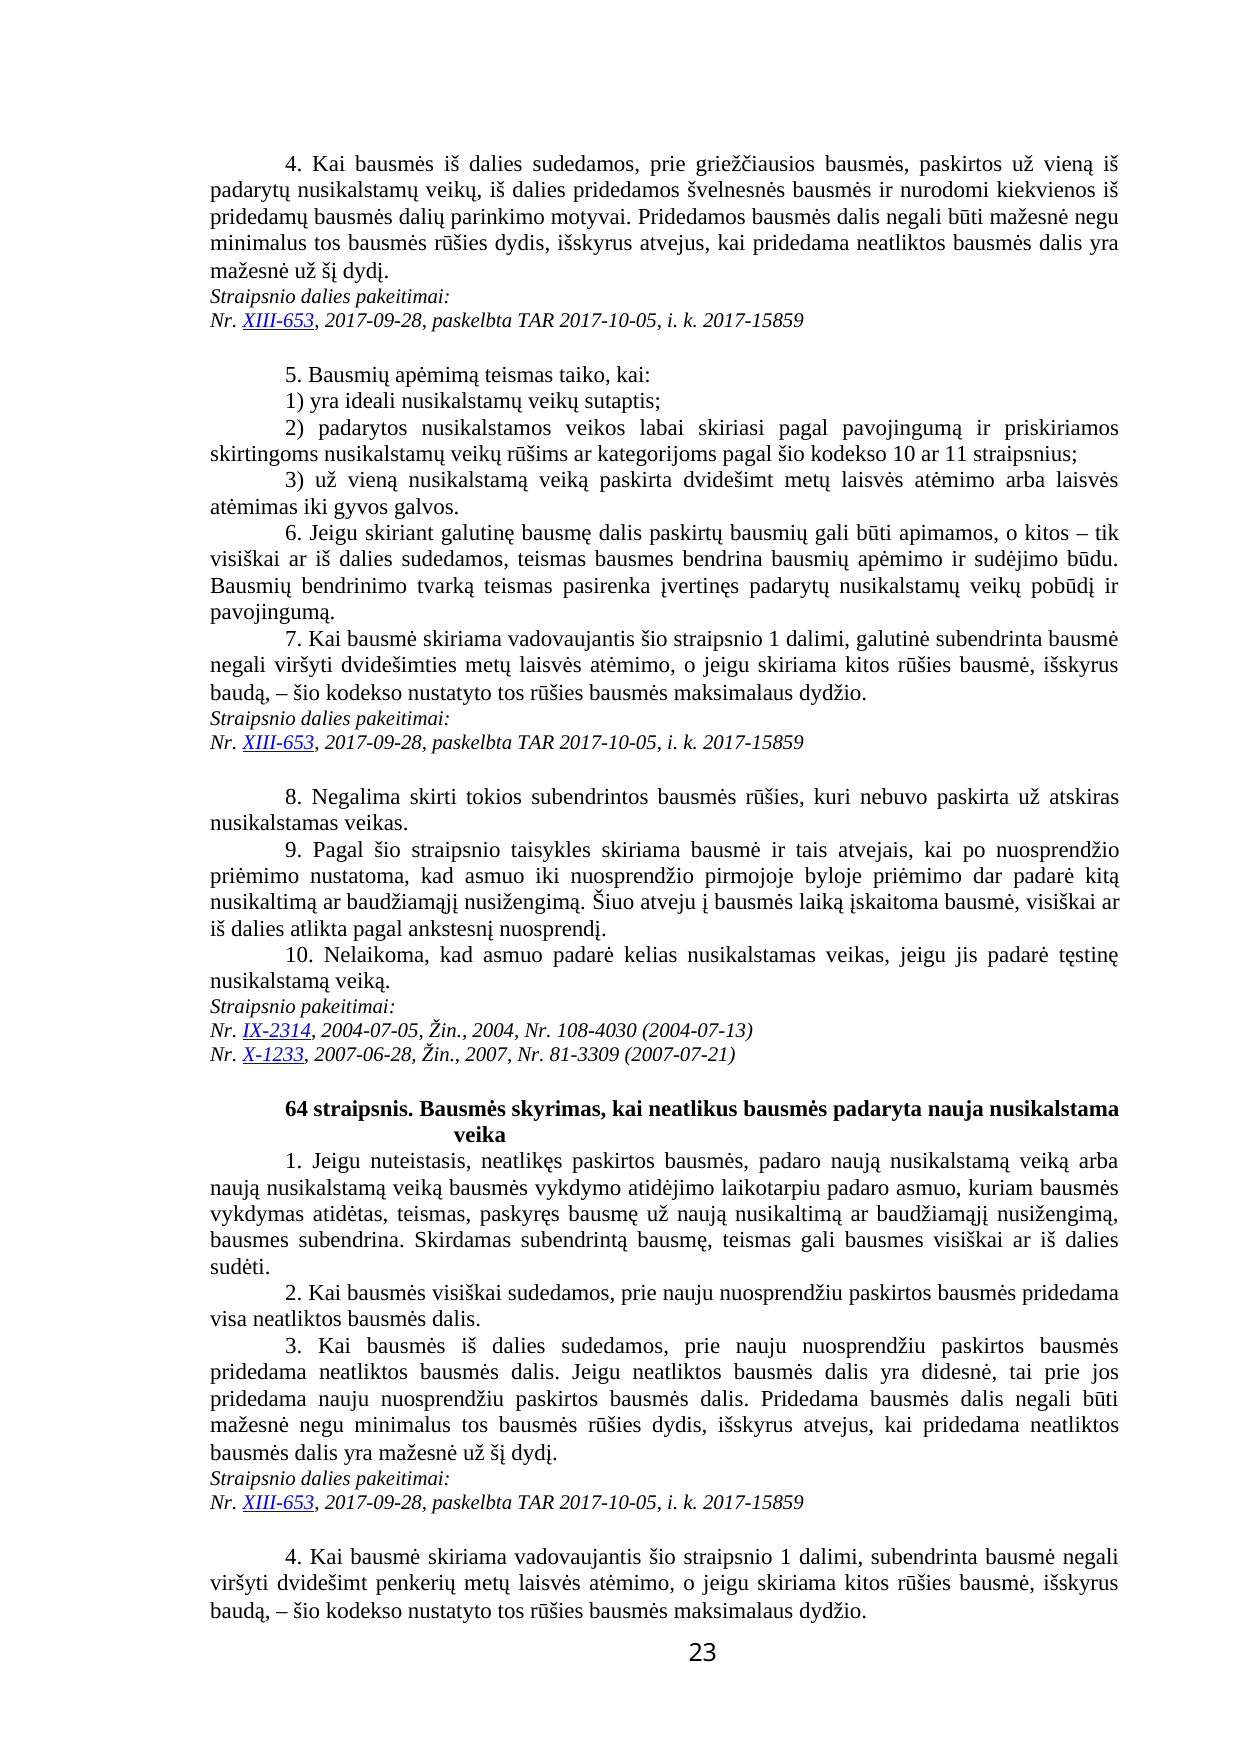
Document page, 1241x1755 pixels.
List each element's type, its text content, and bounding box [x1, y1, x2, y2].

text 64 straipsnis. Bausmės skyrimas, kai neatlikus bausmės padaryta nauja nusikalstama veika [285, 1095, 1120, 1147]
text 2. Kai bausmės visiškai sudedamos, prie nauju nuosprendžiu paskirtos bausmės pridedama visa neatliktos bausmės dalis. [210, 1279, 1120, 1332]
text 9. Pagal šio straipsnio taisykles skiriama bausmė ir tais atvejais, kai po nuosprendžio priėmimo nustatoma, kad asmuo iki nuosprendžio pirmojoje byloje priėmimo dar padarė kitą nusikaltimą ar baudžiamąjį nusižengimą. Šiuo atveju į bausmės laiką įskaitoma bausmė, visiškai ar iš dalies atlikta pagal ankstesnį nuosprendį. [210, 836, 1120, 941]
text 1) yra ideali nusikalstamų veikų sutaptis; [210, 387, 1120, 414]
text 1. Jeigu nuteistasis, neatlikęs paskirtos bausmės, padaro naują nusikalstamą veiką arba naują nusikalstamą veiką bausmės vykdymo atidėjimo laikotarpiu padaro asmuo, kuriam bausmės vykdymas atidėtas, teismas, paskyręs bausmę už naują nusikaltimą ar baudžiamąjį nusižengimą, bausmes subendrina. Skirdamas subendrintą bausmę, teismas gali bausmes visiškai ar iš dalies sudėti. [210, 1147, 1120, 1279]
text 4. Kai bausmė skiriama vadovaujantis šio straipsnio 1 dalimi, subendrinta bausmė negali viršyti dvidešimt penkerių metų laisvės atėmimo, o jeigu skiriama kitos rūšies bausmė, išskyrus baudą, – šio kodekso nustatyto tos rūšies bausmės maksimalaus dydžio. [210, 1543, 1120, 1624]
text Nr. XIII-653, 2017-09-28, paskelbta TAR 2017-10-05, i. k. 2017-15859 [210, 1490, 1120, 1514]
text 7. Kai bausmė skiriama vadovaujantis šio straipsnio 1 dalimi, galutinė subendrinta bausmė negali viršyti dvidešimties metų laisvės atėmimo, o jeigu skiriama kitos rūšies bausmė, išskyrus baudą, – šio kodekso nustatyto tos rūšies bausmės maksimalaus dydžio. [210, 624, 1120, 706]
text Nr. XIII-653, 2017-09-28, paskelbta TAR 2017-10-05, i. k. 2017-15859 [210, 730, 1120, 754]
text 8. Negalima skirti tokios subendrintos bausmės rūšies, kuri nebuvo paskirta už atskiras nusikalstamas veikas. [210, 783, 1120, 836]
text Nr. IX-2314, 2004-07-05, Žin., 2004, Nr. 108-4030 (2004-07-13) [210, 1018, 1120, 1042]
text Straipsnio pakeitimai: [210, 994, 1120, 1018]
text Nr. XIII-653, 2017-09-28, paskelbta TAR 2017-10-05, i. k. 2017-15859 [210, 308, 1120, 332]
text Straipsnio dalies pakeitimai: [210, 1466, 1120, 1490]
text 10. Nelaikoma, kad asmuo padarė kelias nusikalstamas veikas, jeigu jis padarė tęstinę nusikalstamą veiką. [210, 941, 1120, 994]
text Straipsnio dalies pakeitimai: [210, 706, 1120, 730]
text 3) už vieną nusikalstamą veiką paskirta dvidešimt metų laisvės atėmimo arba laisvės atėmimas iki gyvos galvos. [210, 466, 1120, 519]
text 5. Bausmių apėmimą teismas taiko, kai: [210, 361, 1120, 387]
text 3. Kai bausmės iš dalies sudedamos, prie nauju nuosprendžiu paskirtos bausmės pridedama neatliktos bausmės dalis. Jeigu neatliktos bausmės dalis yra didesnė, tai prie jos pridedama nauju nuosprendžiu paskirtos bausmės dalis. Pridedama bausmės dalis negali būti mažesnė negu minimalus tos bausmės rūšies dydis, išskyrus atvejus, kai pridedama neatliktos bausmės dalis yra mažesnė už šį dydį. [210, 1332, 1120, 1466]
text Straipsnio dalies pakeitimai: [210, 284, 1120, 308]
text 4. Kai bausmės iš dalies sudedamos, prie griežčiausios bausmės, paskirtos už vieną iš padarytų nusikalstamų veikų, iš dalies pridedamos švelnesnės bausmės ir nurodomi kiekvienos iš pridedamų bausmės dalių parinkimo motyvai. Pridedamos bausmės dalis negali būti mažesnė negu minimalus tos bausmės rūšies dydis, išskyrus atvejus, kai pridedama neatliktos bausmės dalis yra mažesnė už šį dydį. [210, 150, 1120, 284]
text 6. Jeigu skiriant galutinę bausmę dalis paskirtų bausmių gali būti apimamos, o kitos – tik visiškai ar iš dalies sudedamos, teismas bausmes bendrina bausmių apėmimo ir sudėjimo būdu. Bausmių bendrinimo tvarką teismas pasirenka įvertinęs padarytų nusikalstamų veikų pobūdį ir pavojingumą. [210, 519, 1120, 624]
text Nr. X-1233, 2007-06-28, Žin., 2007, Nr. 81-3309 (2007-07-21) [210, 1042, 1120, 1066]
text 2) padarytos nusikalstamos veikos labai skiriasi pagal pavojingumą ir priskiriamos skirtingoms nusikalstamų veikų rūšims ar kategorijoms pagal šio kodekso 10 ar 11 straipsnius; [210, 414, 1120, 466]
